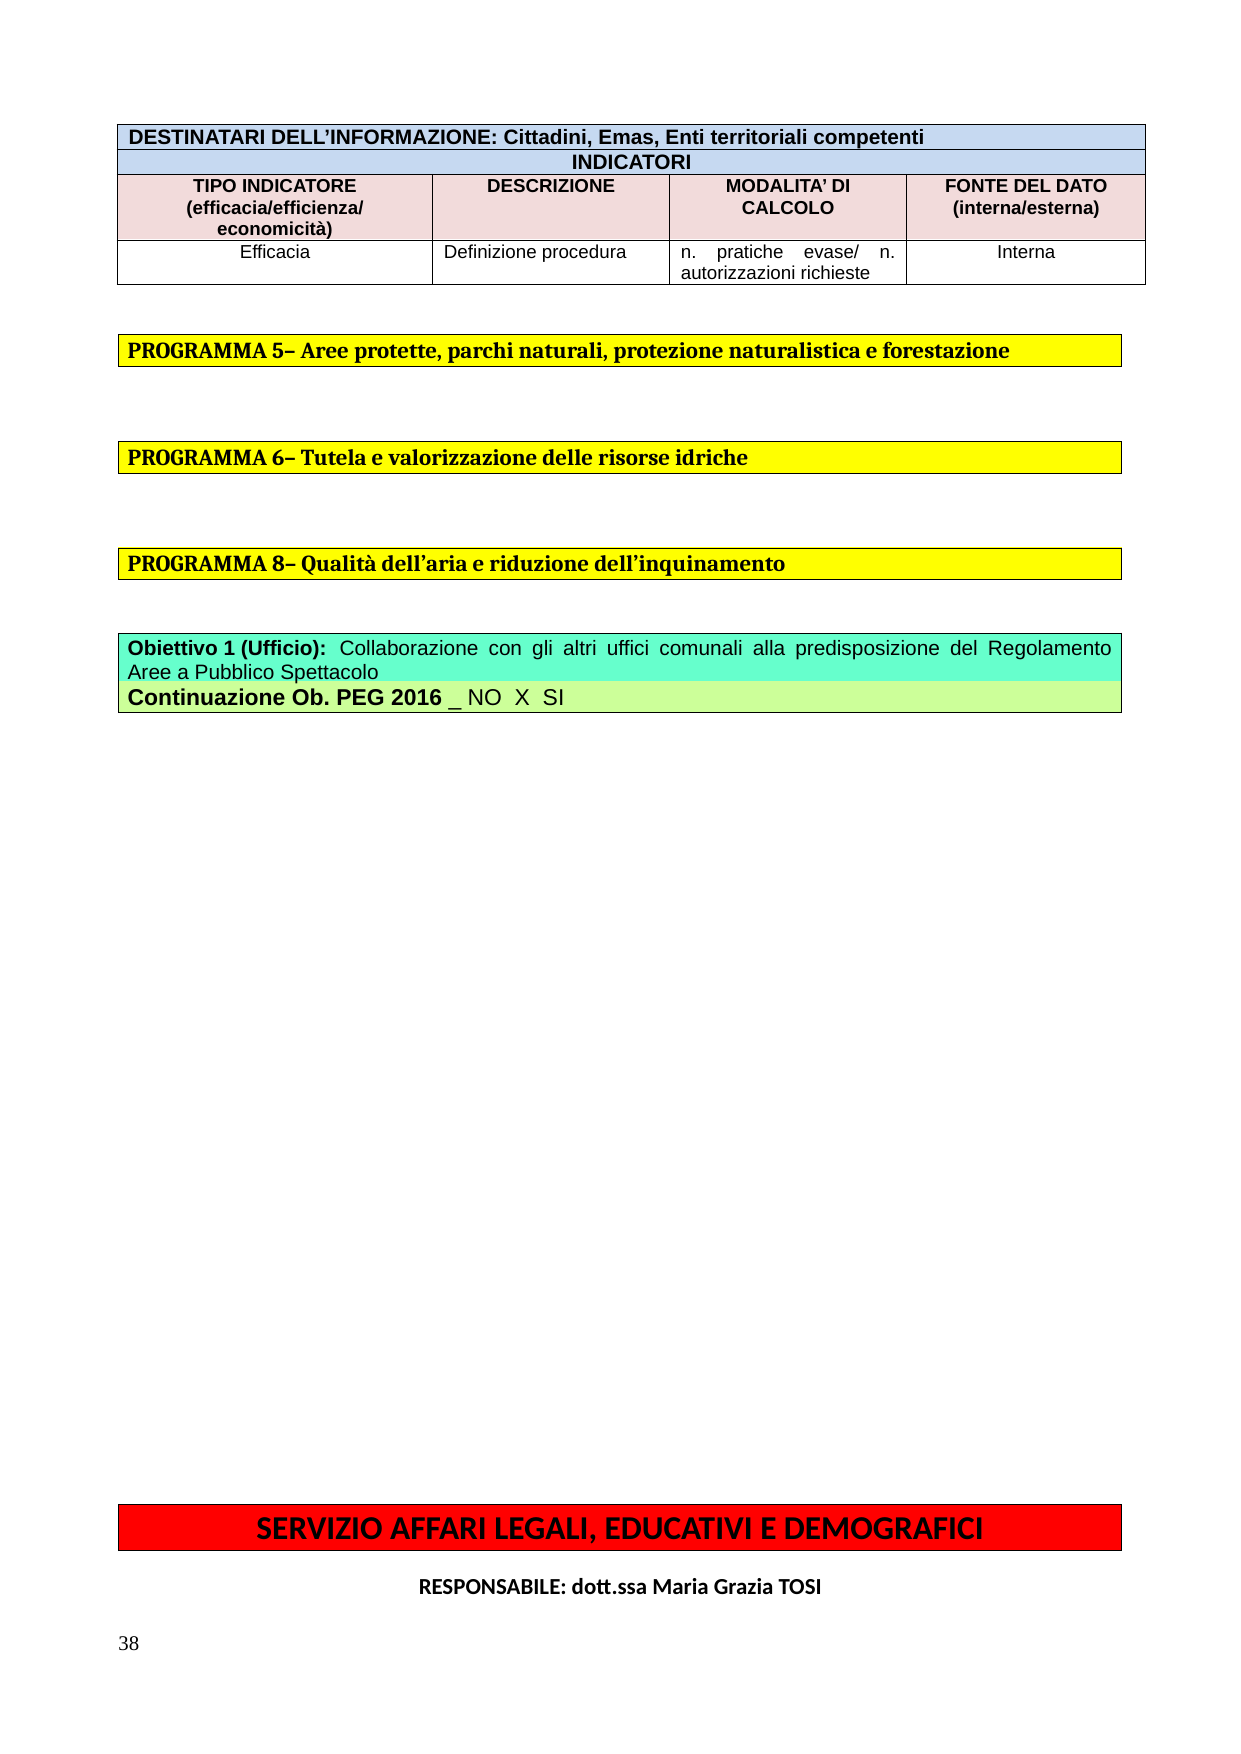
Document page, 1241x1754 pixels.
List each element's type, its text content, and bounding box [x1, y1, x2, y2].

table_cell INDICATORI [118, 150, 1145, 174]
table_header DESTINATARI DELL’INFORMAZIONE: Cittadini, Emas, Enti territoriali competenti [118, 125, 1145, 149]
text Continuazione Ob. PEG 2016 _ NO X SI [119, 681, 1121, 712]
table_cell Efficacia [118, 241, 432, 284]
text PROGRAMMA 6– Tutela e valorizzazione delle risorse idriche [119, 442, 1121, 473]
text RESPONSABILE: dott.ssa Maria Grazia TOSI [118, 1572, 1122, 1600]
table_cell Definizione procedura [433, 241, 669, 284]
table_cell DESCRIZIONE [433, 175, 669, 239]
text Obiettivo 1 (Ufficio): Collaborazione con gli altri uffici comunali alla predisposizione del Regolamento Aree a Pubblico Spettacolo [119, 634, 1121, 681]
table_cell MODALITA’ DI CALCOLO [670, 175, 906, 239]
table_cell FONTE DEL DATO (interna/esterna) [907, 175, 1145, 239]
text PROGRAMMA 5– Aree protette, parchi naturali, protezione naturalistica e forestazione [119, 335, 1121, 366]
table_cell TIPO INDICATORE (efficacia/efficienza/economicità) [118, 175, 432, 239]
table_cell Interna [907, 241, 1145, 284]
table_cell n. pratiche evase/ n. autorizzazioni richieste [670, 241, 906, 284]
text SERVIZIO AFFARI LEGALI, EDUCATIVI E DEMOGRAFICI [119, 1505, 1121, 1550]
text PROGRAMMA 8– Qualità dell’aria e riduzione dell’inquinamento [119, 549, 1121, 579]
